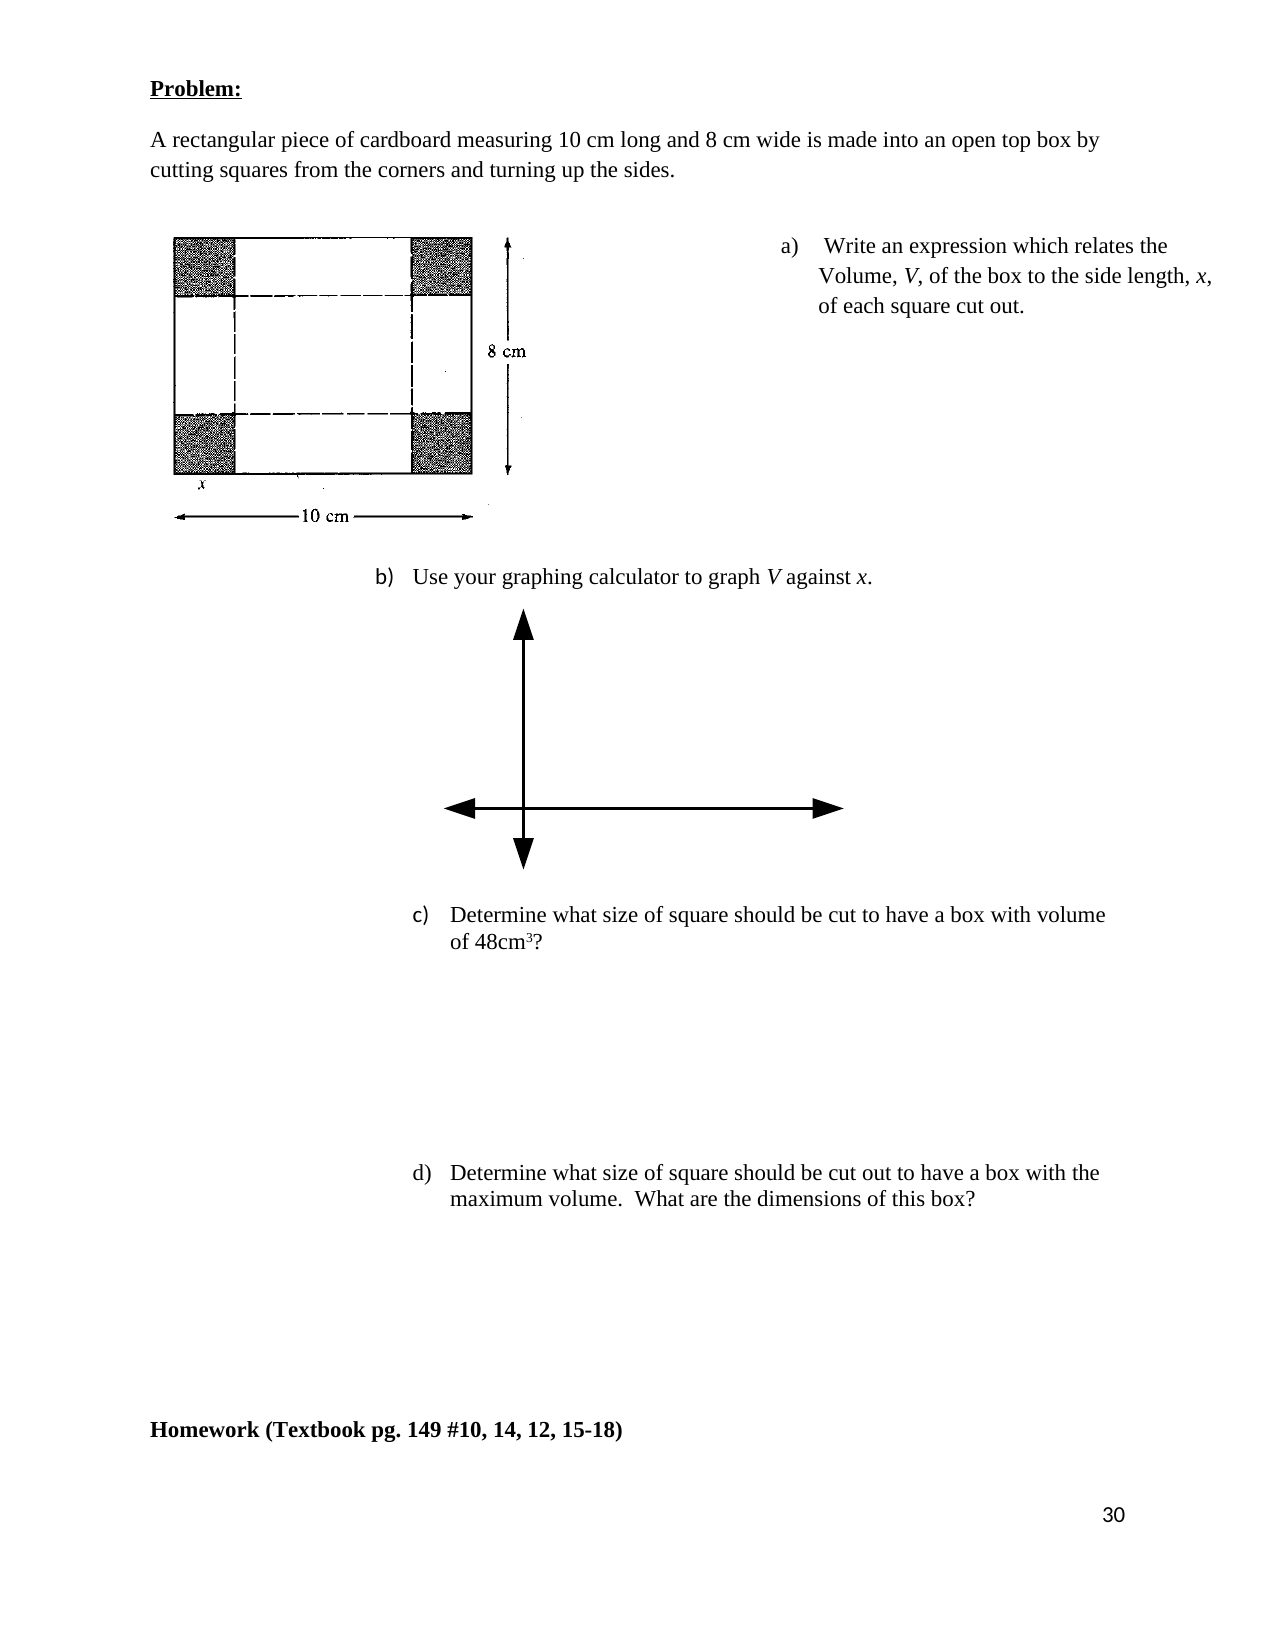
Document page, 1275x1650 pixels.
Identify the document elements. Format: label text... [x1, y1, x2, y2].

list Determine what size of square should be cut to have a box with volume of 48cm3? [412, 900, 1125, 954]
list Write an expression which relates the Volume, V, of the box to the side length, x, of each square cut out. [781, 232, 1235, 319]
text Problem: [150, 75, 1125, 101]
list Determine what size of square should be cut out to have a box with the maximum volume. What are the dimensions of this box? [412, 1159, 1125, 1211]
text Homework (Textbook pg. 149 #10, 14, 12, 15-18) [150, 1416, 1125, 1442]
text A rectangular piece of cardboard measuring 10 cm long and 8 cm wide is made into an open top box by cutting squares from the corners and turning up the sides. [150, 126, 1125, 183]
list Use your graphing calculator to graph V against x. [375, 562, 1125, 590]
